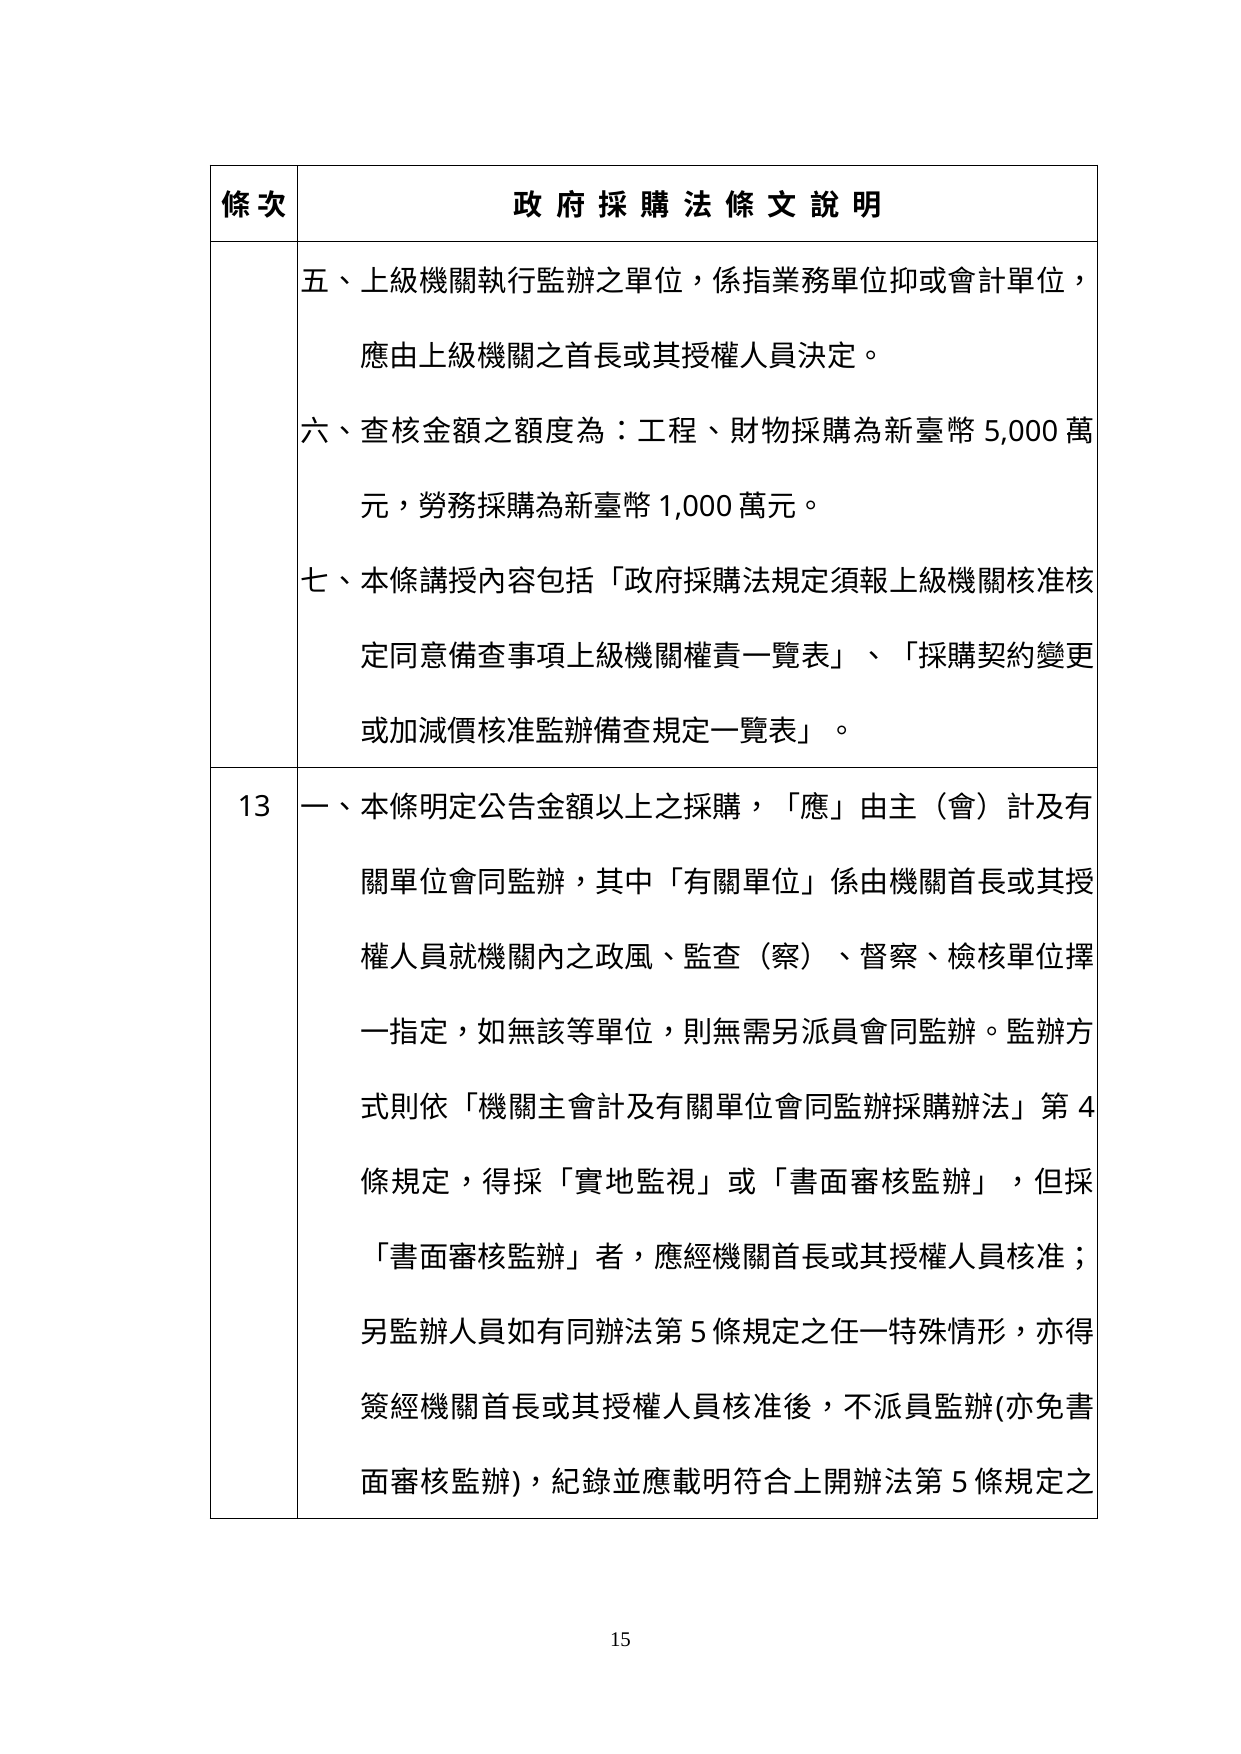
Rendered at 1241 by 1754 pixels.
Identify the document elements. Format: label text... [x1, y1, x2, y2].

table_cell 13 [211, 768, 297, 1518]
table_cell [211, 242, 297, 767]
table_header 政 府 採 購 法 條 文 說 明 [298, 166, 1097, 241]
table_cell 本條係參照業經廢止之「機關營繕工程暨購置定製變賣財物稽察條例」規定，明定各機關辦理查核金額以上之採購，應由其上級機關監辦及其他應報上級機關備查之情形。 機關之定義，凡具備組織規程、獨立預算、編制員額及印信4項要件者，是為「機關」，其直接隸屬之上一級機關，為第9條第2項所稱之上級機關。 第1項所稱「規定期限」、「相關文件」，本法施行細則第7條、第8條及第9條已有規定。 上級機關得視事實需要訂定授權條件。僅為補具文件送請備查，且未達查核金額之採購事後轉變為查核金額以上者，情形特殊，備查程序不能授權免除。 上級機關執行監辦之單位，係指業務單位抑或會計單位，應由上級機關之首長或其授權人員決定。 查核金額之額度為：工程、財物採購為新臺幣5,000萬元，勞務採購為新臺幣1,000萬元。 本條講授內容包括「政府採購法規定須報上級機關核准核定同意備查事項上級機關權責一覽表」、「採購契約變更或加減價核准監辦備查規定一覽表」。 [298, 242, 1097, 767]
table_cell 本條明定公告金額以上之採購，「應」由主（會）計及有關單位會同監辦，其中「有關單位」係由機關首長或其授權人員就機關內之政風、監查（察）、督察、檢核單位擇一指定，如無該等單位，則無需另派員會同監辦。監辦方式則依「機關主會計及有關單位會同監辦採購辦法」第4條規定，得採「實地監視」或「書面審核監辦」，但採「書面審核監辦」者，應經機關首長或其授權人員核准；另監辦人員如有同辦法第5條規定之任一特殊情形，亦得簽經機關首長或其授權人員核准後，不派員監辦(亦免書面審核監辦)，紀錄並應載明符合上開辦法第5條規定之特殊情形。 各單位監辦事項係指於機關辦理開標、比價、議價、決標或驗收時，監視其是否符合本法規定之程序，但如發現採購之實質或技術事項有違反法令情形者，仍得提出意見，辦理採購之主持人或主驗人如不接受，應納入紀錄，報機關首長或其授權人員決定。 未達公告金額採購之監辦，地方政府如未訂定規定者，應比照公告金額以上採購之監辦。依「中央機關未達公告金額採購監辦辦法」第2條規定，機關辦理未達公告金額而逾公告金額十分之一之採購，承辦採購單位於開標、比價、議價、決標及驗收時，應通知主（會）計或有關單位派員監辦。辦理公告金額十分之一以下之採購，則依同辦法第5條規定，得不通知主（會）計及有關單位派員監辦。其通知者，主（會）計及有關單位得不派員。 公告金額以上採購以公開招標為原則，公告金額亦為廠商對於招標、審標及決標提出申訴之門檻金額，基於促進採購資訊公開、增加競爭、減少舞弊營私及兼顧廠商申訴之權利，本金額不宜訂定過高，目前工程、財物及勞務均為新臺幣150萬元，與美加英星馬等國之標準相當。工程會已與行政院主計總處會銜訂定「機關主會計及有關單位會同監辦採購辦法」施行。 本條講授重點包括：「中央機關未達公告金額採購監辦辦法」、「機關主會計及有關單位會同監辦採購辦法」。 [298, 768, 1097, 1518]
table_header 條 次 [211, 166, 297, 241]
